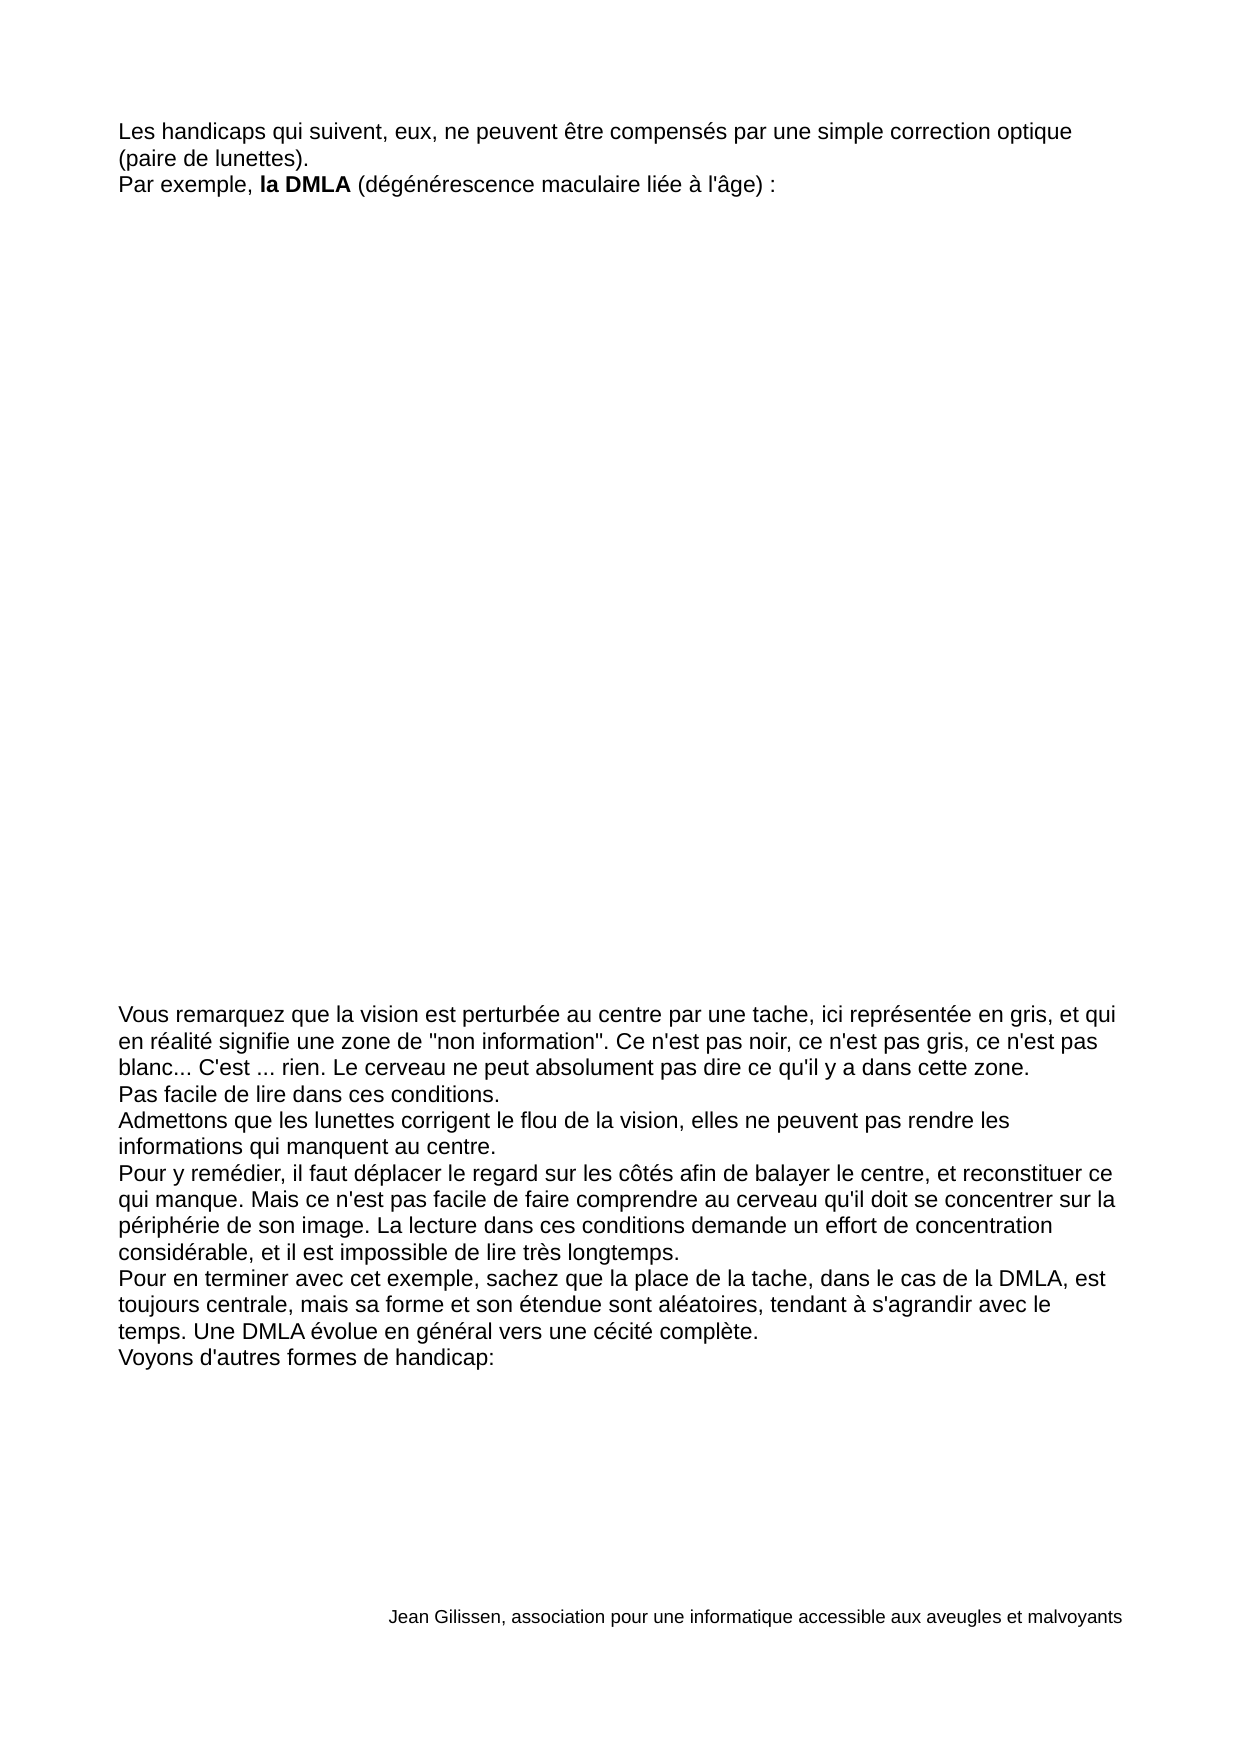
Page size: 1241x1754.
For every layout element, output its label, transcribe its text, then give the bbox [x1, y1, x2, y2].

text Vous remarquez que la vision est perturbée au centre par une tache, ici représentée en gris, et qui en réalité signifie une zone de "non information". Ce n'est pas noir, ce n'est pas gris, ce n'est pas blanc... C'est ... rien. Le cerveau ne peut absolument pas dire ce qu'il y a dans cette zone. Pas facile de lire dans ces conditions. Admettons que les lunettes corrigent le flou de la vision, elles ne peuvent pas rendre les informations qui manquent au centre. Pour y remédier, il faut déplacer le regard sur les côtés afin de balayer le centre, et reconstituer ce qui manque. Mais ce n'est pas facile de faire comprendre au cerveau qu'il doit se concentrer sur la périphérie de son image. La lecture dans ces conditions demande un effort de concentration considérable, et il est impossible de lire très longtemps. Pour en terminer avec cet exemple, sachez que la place de la tache, dans le cas de la DMLA, est toujours centrale, mais sa forme et son étendue sont aléatoires, tendant à s'agrandir avec le temps. Une DMLA évolue en général vers une cécité complète. Voyons d'autres formes de handicap: [118, 1001, 1122, 1397]
text Les handicaps qui suivent, eux, ne peuvent être compensés par une simple correction optique (paire de lunettes). Par exemple, la DMLA (dégénérescence maculaire liée à l'âge) : [118, 118, 1122, 197]
